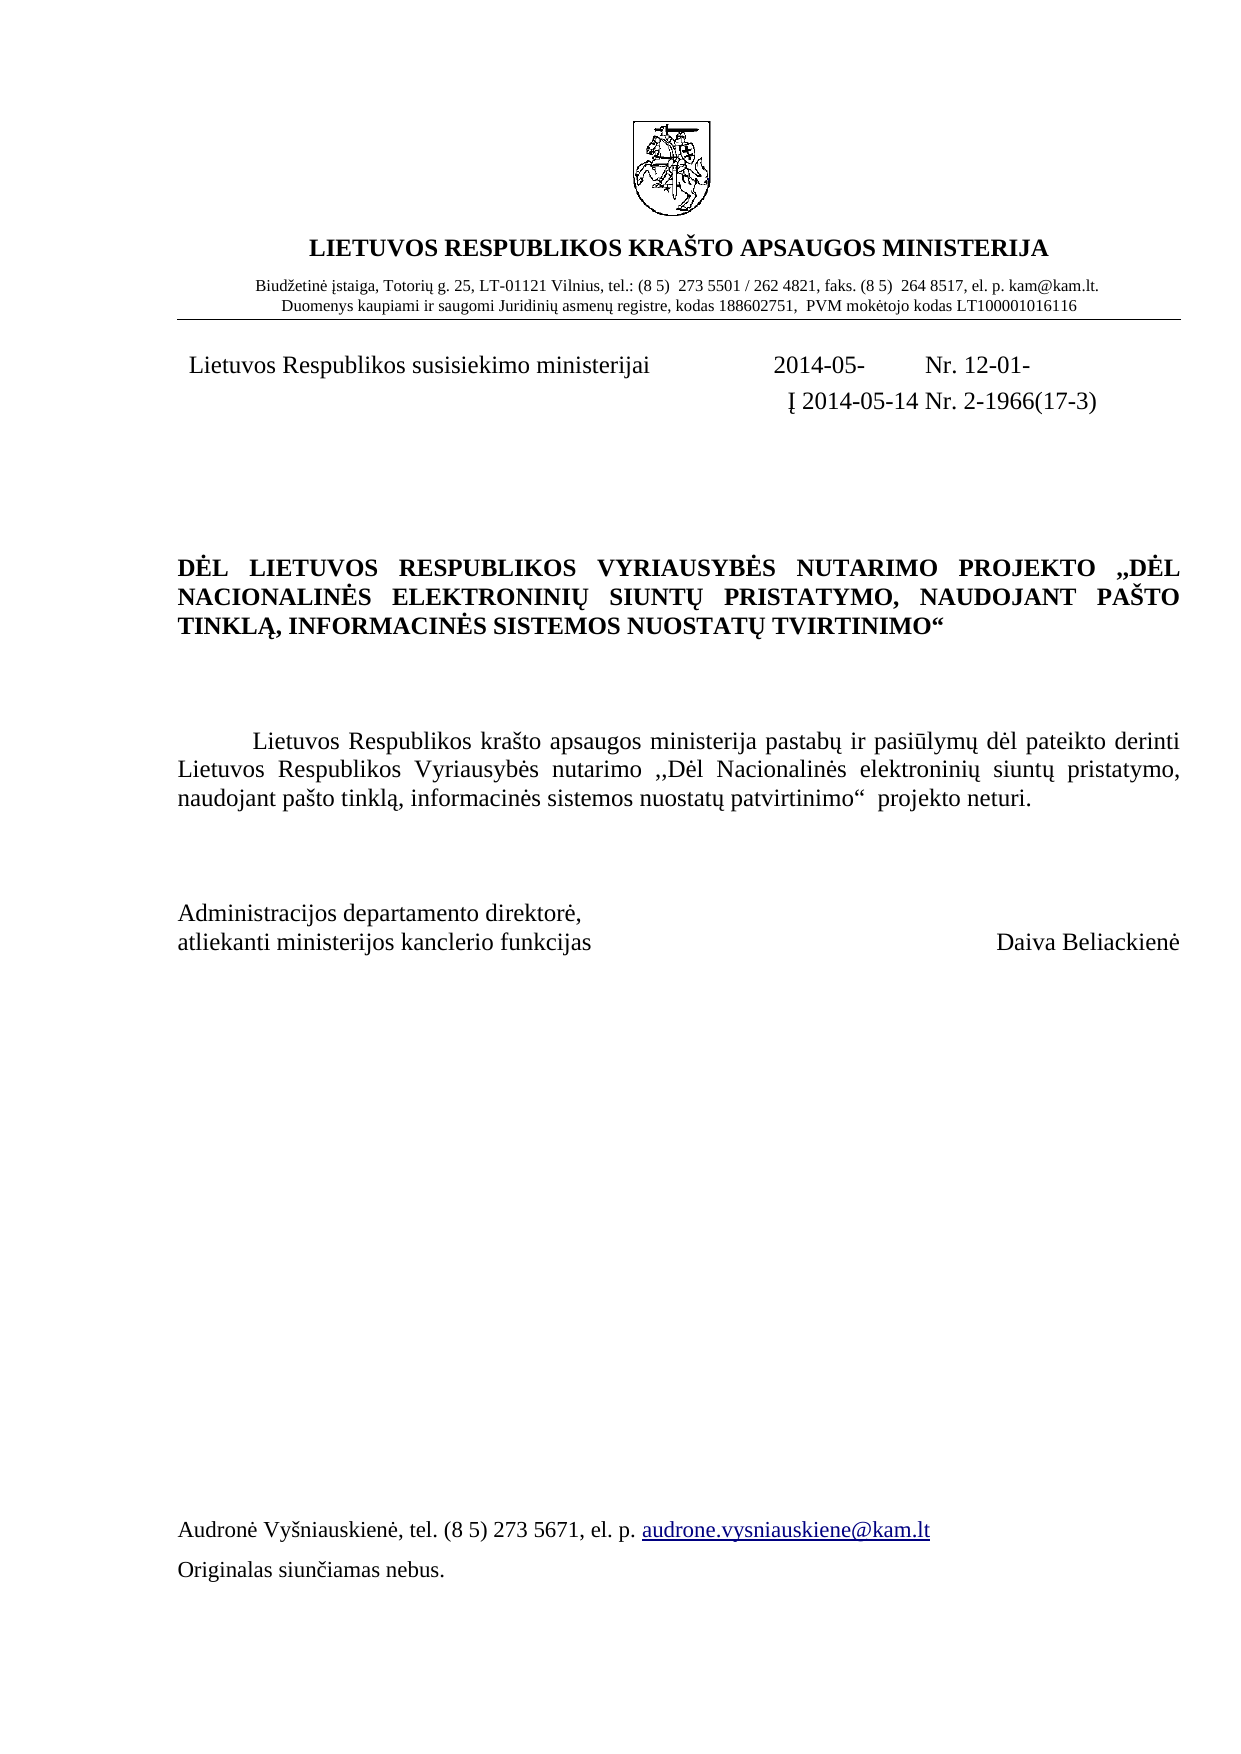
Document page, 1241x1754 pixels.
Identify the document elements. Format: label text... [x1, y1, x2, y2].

table_header 2014-05- [689, 350, 913, 386]
text DĖL LIETUVOS RESPUBLIKOS VYRIAUSYBĖS NUTARIMO PROJEKTO ,,DĖL NACIONALINĖS ELEKTRONINIŲ SIUNTŲ PRISTATYMO, NAUDOJANT PAŠTO TINKLĄ, INFORMACINĖS SISTEMOS NUOSTATŲ TVIRTINIMO“ [177, 553, 1181, 639]
subtitle Lietuvos Respublikos krašto apsaugos ministerija pastabų ir pasiūlymų dėl pateikto derinti Lietuvos Respublikos Vyriausybės nutarimo ,,Dėl Nacionalinės elektroninių siuntų pristatymo, naudojant pašto tinklą, informacinės sistemos nuostatų patvirtinimo“ projekto neturi. [177, 726, 1181, 812]
text Biudžetinė įstaiga, Totorių g. 25, LT-01121 Vilnius, tel.: (8 5) 273 5501 / 262 4821, faks. (8 5) 264 8517, el. p. kam@kam.lt. Duomenys kaupiami ir saugomi Juridinių asmenų registre, kodas 188602751, PVM mokėtojo kodas LT100001016116 [177, 276, 1181, 314]
text Originalas siunčiamas nebus. [177, 1556, 1181, 1582]
table_header Lietuvos Respublikos susisiekimo ministerijai [177, 350, 688, 553]
text Administracijos departamento direktorė, [177, 898, 1181, 927]
table_header Nr. 12-01- [914, 350, 1192, 386]
text Audronė Vyšniauskienė, tel. (8 5) 273 5671, el. p. audrone.vysniauskiene@kam.lt [177, 1516, 1181, 1543]
table_cell Į 2014-05-14 Nr. 2-1966(17-3) [689, 386, 1192, 553]
subtitle LIETUVOS RESPUBLIKOS KRAŠTO APSAUGOS MINISTERIJA [177, 233, 1181, 262]
text atliekanti ministerijos kanclerio funkcijas Daiva Beliackienė [177, 927, 1181, 956]
